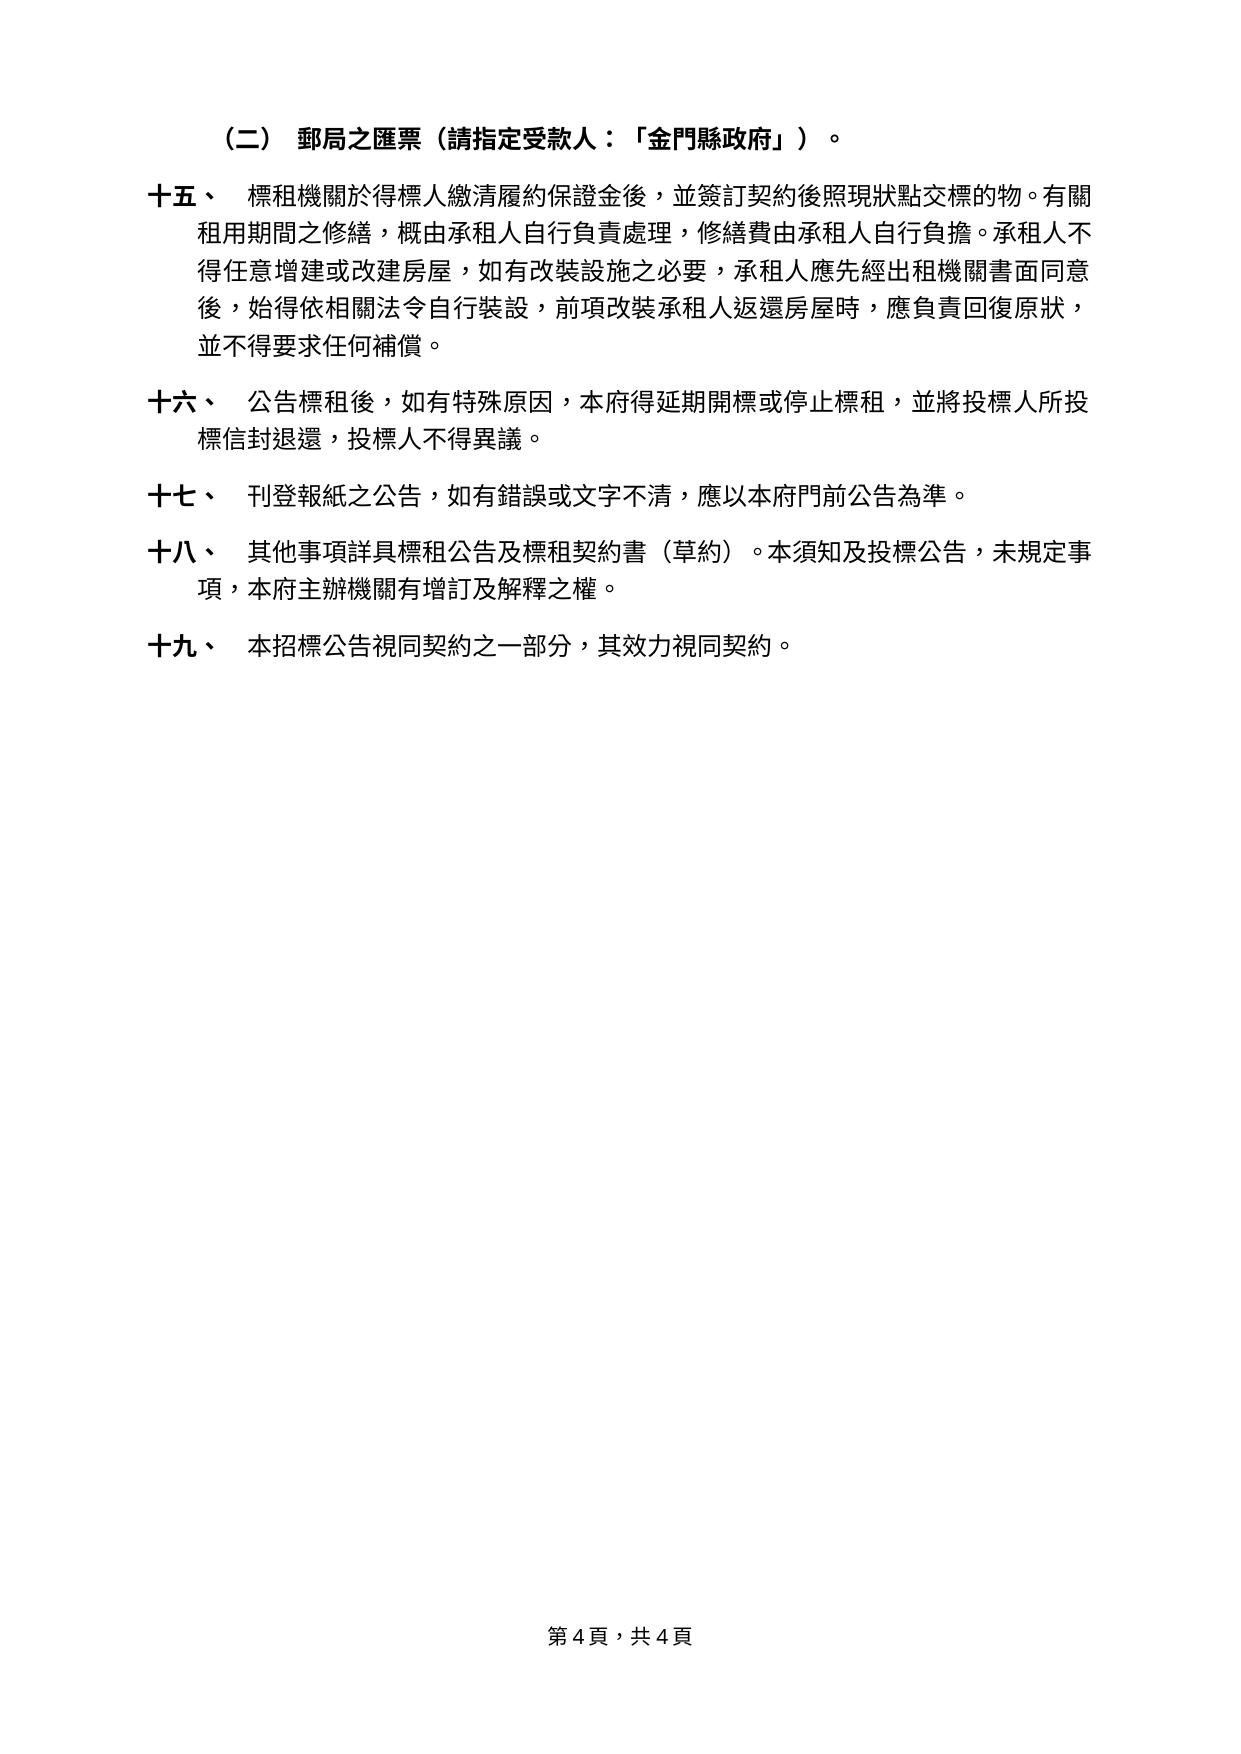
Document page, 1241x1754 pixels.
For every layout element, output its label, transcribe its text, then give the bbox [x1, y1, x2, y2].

list 其他事項詳具標租公告及標租契約書（草約）。本須知及投標公告，未規定事項，本府主辦機關有增訂及解釋之權。 [148, 532, 1092, 607]
list 公告標租後，如有特殊原因，本府得延期開標或停止標租，並將投標人所投標信封退還，投標人不得異議。 [148, 382, 1092, 457]
list 本招標公告視同契約之一部分，其效力視同契約。 [148, 625, 1092, 663]
list 標租機關於得標人繳清履約保證金後，並簽訂契約後照現狀點交標的物。有關租用期間之修繕，概由承租人自行負責處理，修繕費由承租人自行負擔。承租人不得任意增建或改建房屋，如有改裝設施之必要，承租人應先經出租機關書面同意後，始得依相關法令自行裝設，前項改裝承租人返還房屋時，應負責回復原狀，並不得要求任何補償。 [148, 175, 1092, 363]
list 刊登報紙之公告，如有錯誤或文字不清，應以本府門前公告為準。 [148, 475, 1092, 513]
list 郵局之匯票（請指定受款人：「金門縣政府」）。 [210, 119, 1092, 157]
